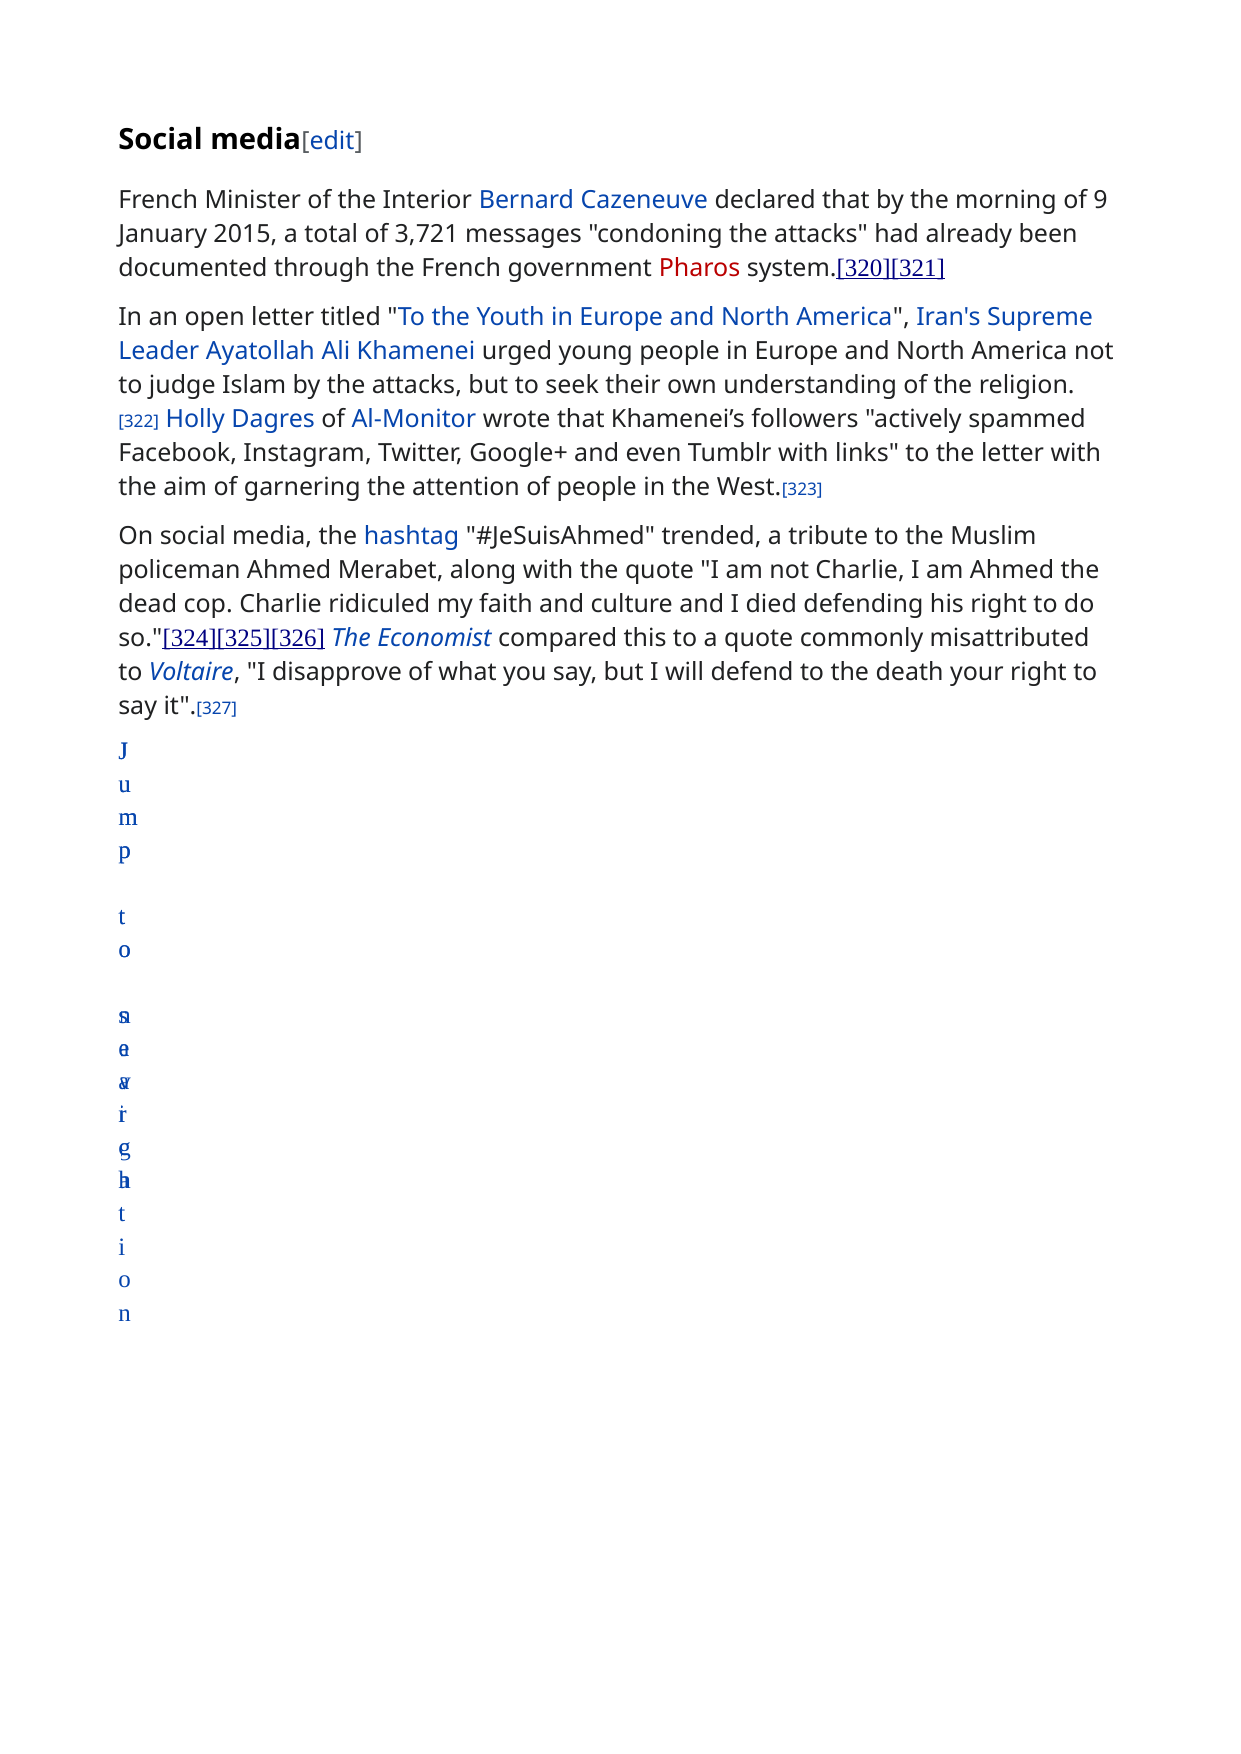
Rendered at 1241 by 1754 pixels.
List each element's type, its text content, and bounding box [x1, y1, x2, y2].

text On social media, the hashtag "#JeSuisAhmed" trended, a tribute to the Muslim policeman Ahmed Merabet, along with the quote "I am not Charlie, I am Ahmed the dead cop. Charlie ridiculed my faith and culture and I died defending his right to do so."[324][325][326] The Economist compared this to a quote commonly misattributed to Voltaire, "I disapprove of what you say, but I will defend to the death your right to say it".[327] [118, 517, 1122, 722]
text In an open letter titled "To the Youth in Europe and North America", Iran's Supreme Leader Ayatollah Ali Khamenei urged young people in Europe and North America not to judge Islam by the attacks, but to seek their own understanding of the religion.[322] Holly Dagres of Al-Monitor wrote that Khamenei’s followers "actively spammed Facebook, Instagram, Twitter, Google+ and even Tumblr with links" to the letter with the aim of garnering the attention of people in the West.[323] [118, 298, 1122, 503]
text French Minister of the Interior Bernard Cazeneuve declared that by the morning of 9 January 2015, a total of 3,721 messages "condoning the attacks" had already been documented through the French government Pharos system.[320][321] [118, 182, 1122, 284]
subtitle Social media[edit] [118, 118, 1122, 158]
